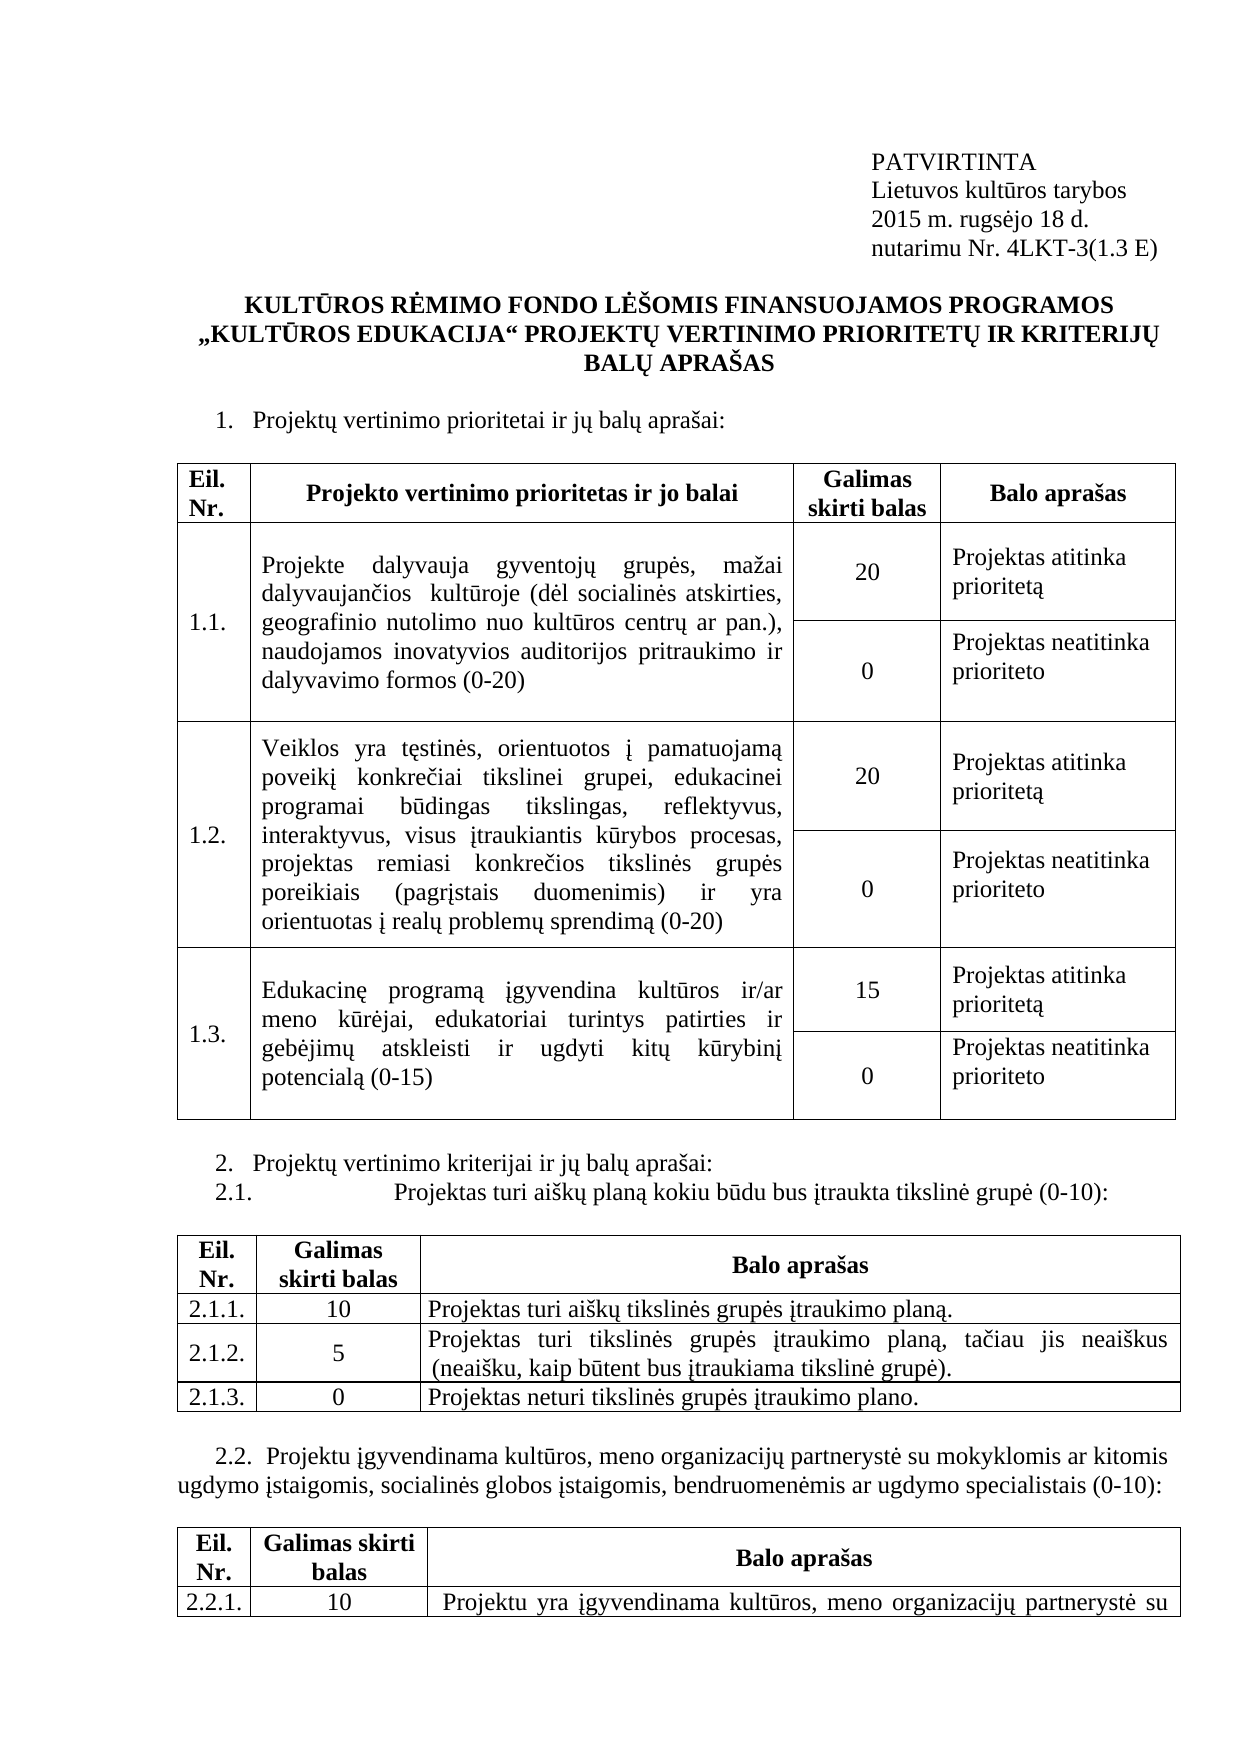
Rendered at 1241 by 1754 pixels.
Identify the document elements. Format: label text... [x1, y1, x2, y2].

table_cell 0 [794, 621, 940, 721]
table_header Balo aprašas [941, 464, 1175, 522]
table_cell Projektas atitinka prioritetą [941, 722, 1175, 830]
table_header Eil. Nr. [178, 464, 250, 522]
table_cell 10 [257, 1294, 420, 1323]
table_header Eil. Nr. [178, 1236, 256, 1293]
table_cell Veiklos yra tęstinės, orientuotos į pamatuojamą poveikį konkrečiai tikslinei grupei, edukacinei programai būdingas tikslingas, reflektyvus, interaktyvus, visus įtraukiantis kūrybos procesas, projektas remiasi konkrečios tikslinės grupės poreikiais (pagrįstais duomenimis) ir yra orientuotas į realų problemų sprendimą (0-20) [251, 722, 793, 947]
table_cell 1.1. [178, 523, 250, 721]
table_cell Projektu yra įgyvendinama kultūros, meno organizacijų partnerystė su [428, 1587, 1180, 1616]
table_cell 2.1.3. [178, 1383, 256, 1411]
text Lietuvos kultūros tarybos [177, 176, 1181, 204]
table_cell Projektas atitinka prioritetą [941, 948, 1175, 1031]
table_cell 0 [257, 1383, 420, 1411]
table_cell 2.1.2. [178, 1324, 256, 1381]
table_cell 0 [794, 831, 940, 947]
table_cell 10 [251, 1587, 427, 1616]
table_cell Projektas neatitinka prioriteto [941, 831, 1175, 947]
text KULTŪROS RĖMIMO FONDO LĖŠOMIS FINANSUOJAMOS PROGRAMOS „KULTŪROS EDUKACIJA“ PROJEKTŲ VERTINIMO PRIORITETŲ IR KRITERIJŲ BALŲ APRAŠAS [177, 291, 1181, 377]
table_cell Projektas neatitinka prioriteto [941, 1032, 1175, 1118]
table_cell 5 [257, 1324, 420, 1381]
table_header Balo aprašas [421, 1236, 1180, 1293]
text 2. Projektų vertinimo kriterijai ir jų balų aprašai: [215, 1148, 1181, 1177]
table_header Galimas skirti balas [251, 1528, 427, 1586]
table_cell 20 [794, 722, 940, 830]
text PATVIRTINTA [177, 147, 1181, 176]
table_cell Projektas turi aiškų tikslinės grupės įtraukimo planą. [421, 1294, 1180, 1323]
table_header Projekto vertinimo prioritetas ir jo balai [251, 464, 793, 522]
table_cell 2.1.1. [178, 1294, 256, 1323]
table_cell Projektas neatitinka prioriteto [941, 621, 1175, 721]
table_header Galimas skirti balas [794, 464, 940, 522]
table_header Eil. Nr. [178, 1528, 250, 1586]
table_header Galimas skirti balas [257, 1236, 420, 1293]
text 2.1. Projektas turi aiškų planą kokiu būdu bus įtraukta tikslinė grupė (0-10): [215, 1177, 1181, 1206]
text 1. Projektų vertinimo prioritetai ir jų balų aprašai: [215, 406, 1181, 434]
table_cell 0 [794, 1032, 940, 1118]
text 2015 m. rugsėjo 18 d. nutarimu Nr. 4LKT-3(1.3 E) [871, 204, 1181, 262]
table_cell 2.2.1. [178, 1587, 250, 1616]
table_cell 20 [794, 523, 940, 620]
table_cell 1.3. [178, 948, 250, 1118]
table_cell Projektas turi tikslinės grupės įtraukimo planą, tačiau jis neaiškus (neaišku, kaip būtent bus įtraukiama tikslinė grupė). [421, 1324, 1180, 1381]
table_cell 15 [794, 948, 940, 1031]
text 2.2. Projektu įgyvendinama kultūros, meno organizacijų partnerystė su mokyklomis ar kitomis ugdymo įstaigomis, socialinės globos įstaigomis, bendruomenėmis ar ugdymo specialistais (0-10): [177, 1441, 1181, 1498]
table_cell Projektas neturi tikslinės grupės įtraukimo plano. [421, 1383, 1180, 1411]
table_header Balo aprašas [428, 1528, 1180, 1586]
table_cell Edukacinę programą įgyvendina kultūros ir/ar meno kūrėjai, edukatoriai turintys patirties ir gebėjimų atskleisti ir ugdyti kitų kūrybinį potencialą (0-15) [251, 948, 793, 1118]
table_cell Projektas atitinka prioritetą [941, 523, 1175, 620]
table_cell 1.2. [178, 722, 250, 947]
table_cell Projekte dalyvauja gyventojų grupės, mažai dalyvaujančios kultūroje (dėl socialinės atskirties, geografinio nutolimo nuo kultūros centrų ar pan.), naudojamos inovatyvios auditorijos pritraukimo ir dalyvavimo formos (0-20) [251, 523, 793, 721]
